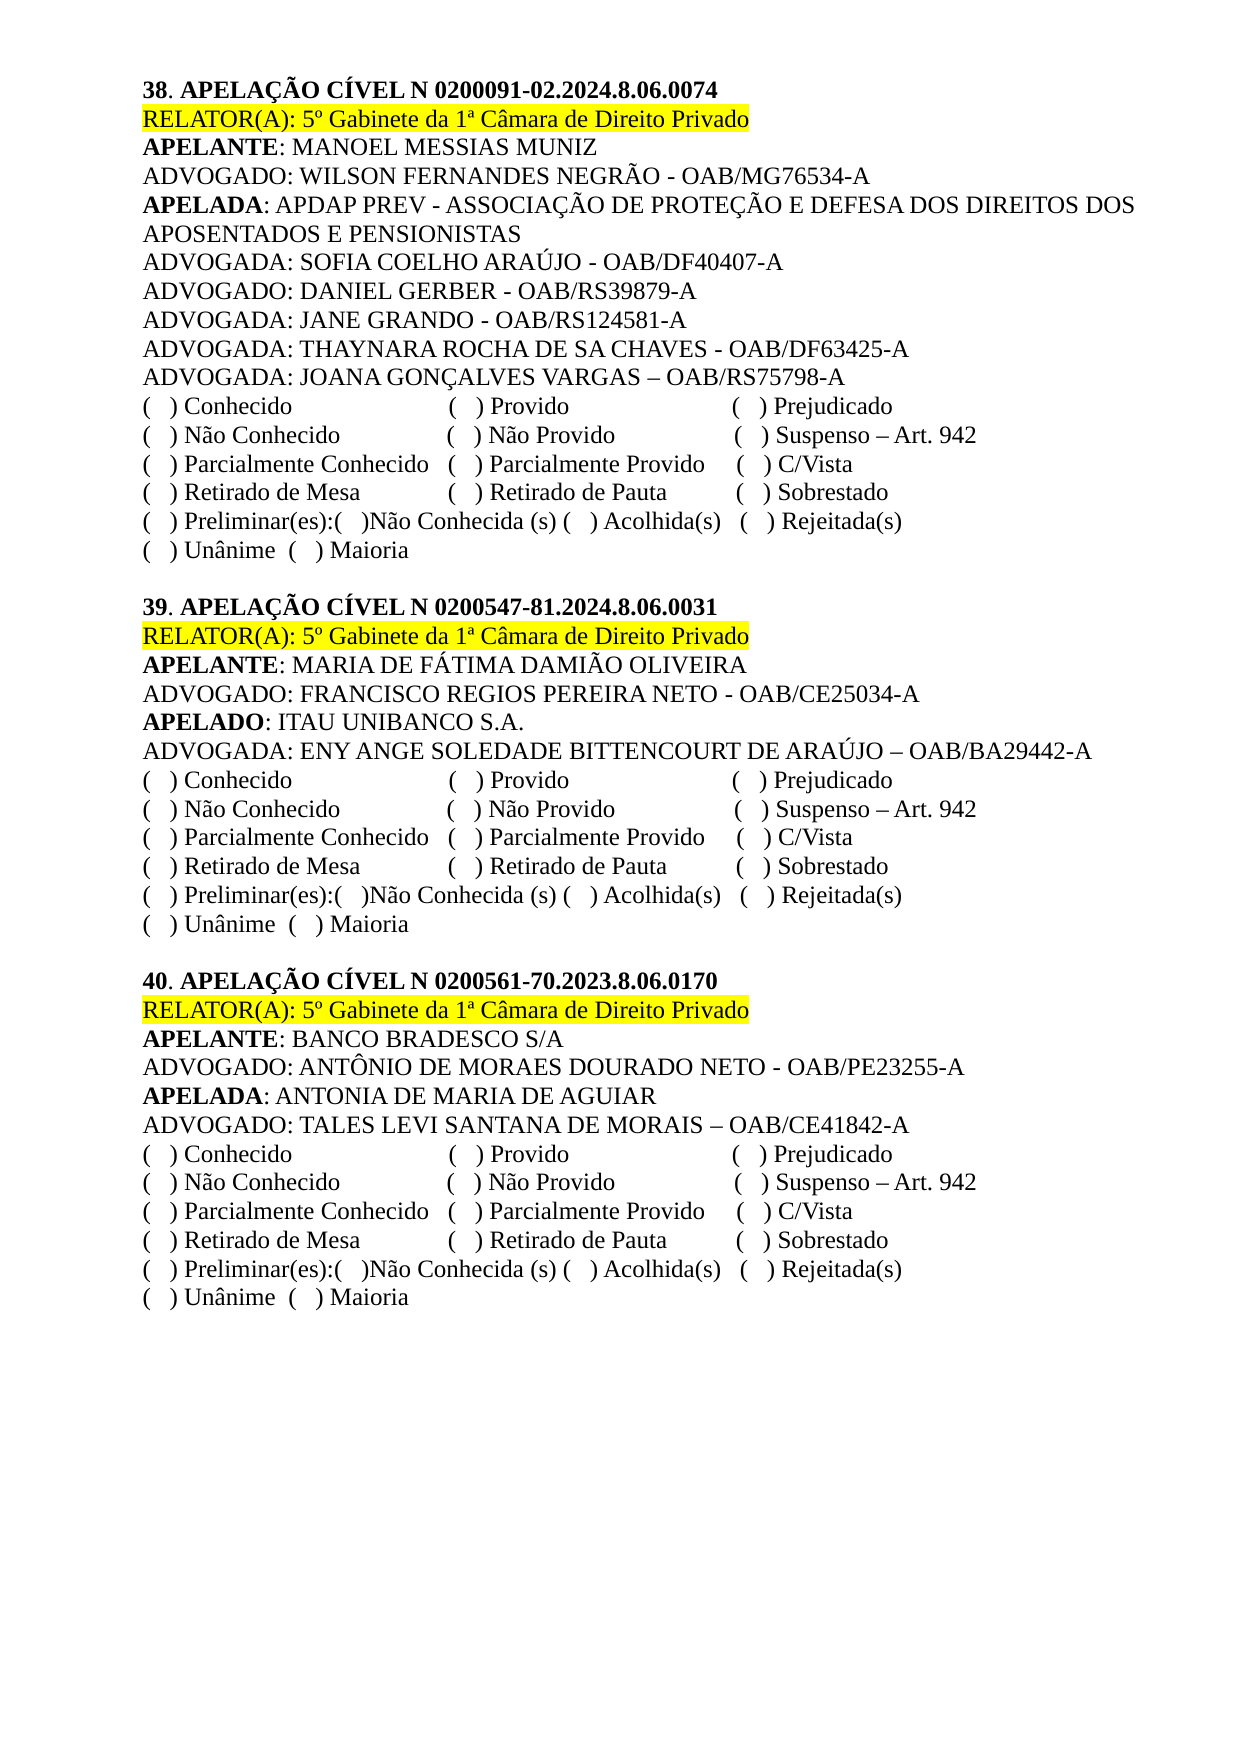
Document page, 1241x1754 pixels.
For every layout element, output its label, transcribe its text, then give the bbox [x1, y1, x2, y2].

text ( ) Conhecido ( ) Provido ( ) Prejudicado [142, 1139, 1141, 1167]
text ( ) Conhecido ( ) Provido ( ) Prejudicado [142, 765, 1141, 794]
text ( ) Não Conhecido ( ) Não Provido ( ) Suspenso – Art. 942 [142, 420, 1158, 449]
text ( ) Unânime ( ) Maioria 40. APELAÇÃO CÍVEL N 0200561-70.2023.8.06.0170 RELATOR(A): 5º Gabinete da 1ª Câmara de Direito Privado APELANTE: BANCO BRADESCO S/A ADVOGADO: ANTÔNIO DE MORAES DOURADO NETO - OAB/PE23255-A APELADA: ANTONIA DE MARIA DE AGUIAR ADVOGADO: TALES LEVI SANTANA DE MORAIS – OAB/CE41842-A [142, 909, 1141, 1139]
text ( ) Unânime ( ) Maioria 39. APELAÇÃO CÍVEL N 0200547-81.2024.8.06.0031 RELATOR(A): 5º Gabinete da 1ª Câmara de Direito Privado APELANTE: MARIA DE FÁTIMA DAMIÃO OLIVEIRA ADVOGADO: FRANCISCO REGIOS PEREIRA NETO - OAB/CE25034-A APELADO: ITAU UNIBANCO S.A. ADVOGADA: ENY ANGE SOLEDADE BITTENCOURT DE ARAÚJO – OAB/BA29442-A [142, 535, 1141, 765]
text ( ) Preliminar(es):( )Não Conhecida (s) ( ) Acolhida(s) ( ) Rejeitada(s) [142, 1254, 1158, 1282]
text ( ) Preliminar(es):( )Não Conhecida (s) ( ) Acolhida(s) ( ) Rejeitada(s) [142, 880, 1158, 909]
text ( ) Retirado de Mesa ( ) Retirado de Pauta ( ) Sobrestado [142, 477, 1158, 506]
text ( ) Parcialmente Conhecido ( ) Parcialmente Provido ( ) C/Vista [142, 449, 1158, 477]
text ( ) Retirado de Mesa ( ) Retirado de Pauta ( ) Sobrestado [142, 1225, 1158, 1254]
text ( ) Conhecido ( ) Provido ( ) Prejudicado [142, 391, 1141, 420]
text ( ) Parcialmente Conhecido ( ) Parcialmente Provido ( ) C/Vista [142, 822, 1158, 851]
text ( ) Não Conhecido ( ) Não Provido ( ) Suspenso – Art. 942 [142, 794, 1158, 822]
text ( ) Retirado de Mesa ( ) Retirado de Pauta ( ) Sobrestado [142, 851, 1158, 880]
text ( ) Parcialmente Conhecido ( ) Parcialmente Provido ( ) C/Vista [142, 1196, 1158, 1225]
text 38. APELAÇÃO CÍVEL N 0200091-02.2024.8.06.0074 RELATOR(A): 5º Gabinete da 1ª Câmara de Direito Privado APELANTE: MANOEL MESSIAS MUNIZ ADVOGADO: WILSON FERNANDES NEGRÃO - OAB/MG76534-A APELADA: APDAP PREV - ASSOCIAÇÃO DE PROTEÇÃO E DEFESA DOS DIREITOS DOS APOSENTADOS E PENSIONISTAS ADVOGADA: SOFIA COELHO ARAÚJO - OAB/DF40407-A ADVOGADO: DANIEL GERBER - OAB/RS39879-A ADVOGADA: JANE GRANDO - OAB/RS124581-A ADVOGADA: THAYNARA ROCHA DE SA CHAVES - OAB/DF63425-A ADVOGADA: JOANA GONÇALVES VARGAS – OAB/RS75798-A [142, 75, 1141, 391]
text ( ) Unânime ( ) Maioria [142, 1282, 1141, 1369]
text ( ) Não Conhecido ( ) Não Provido ( ) Suspenso – Art. 942 [142, 1167, 1158, 1196]
text ( ) Preliminar(es):( )Não Conhecida (s) ( ) Acolhida(s) ( ) Rejeitada(s) [142, 506, 1158, 535]
